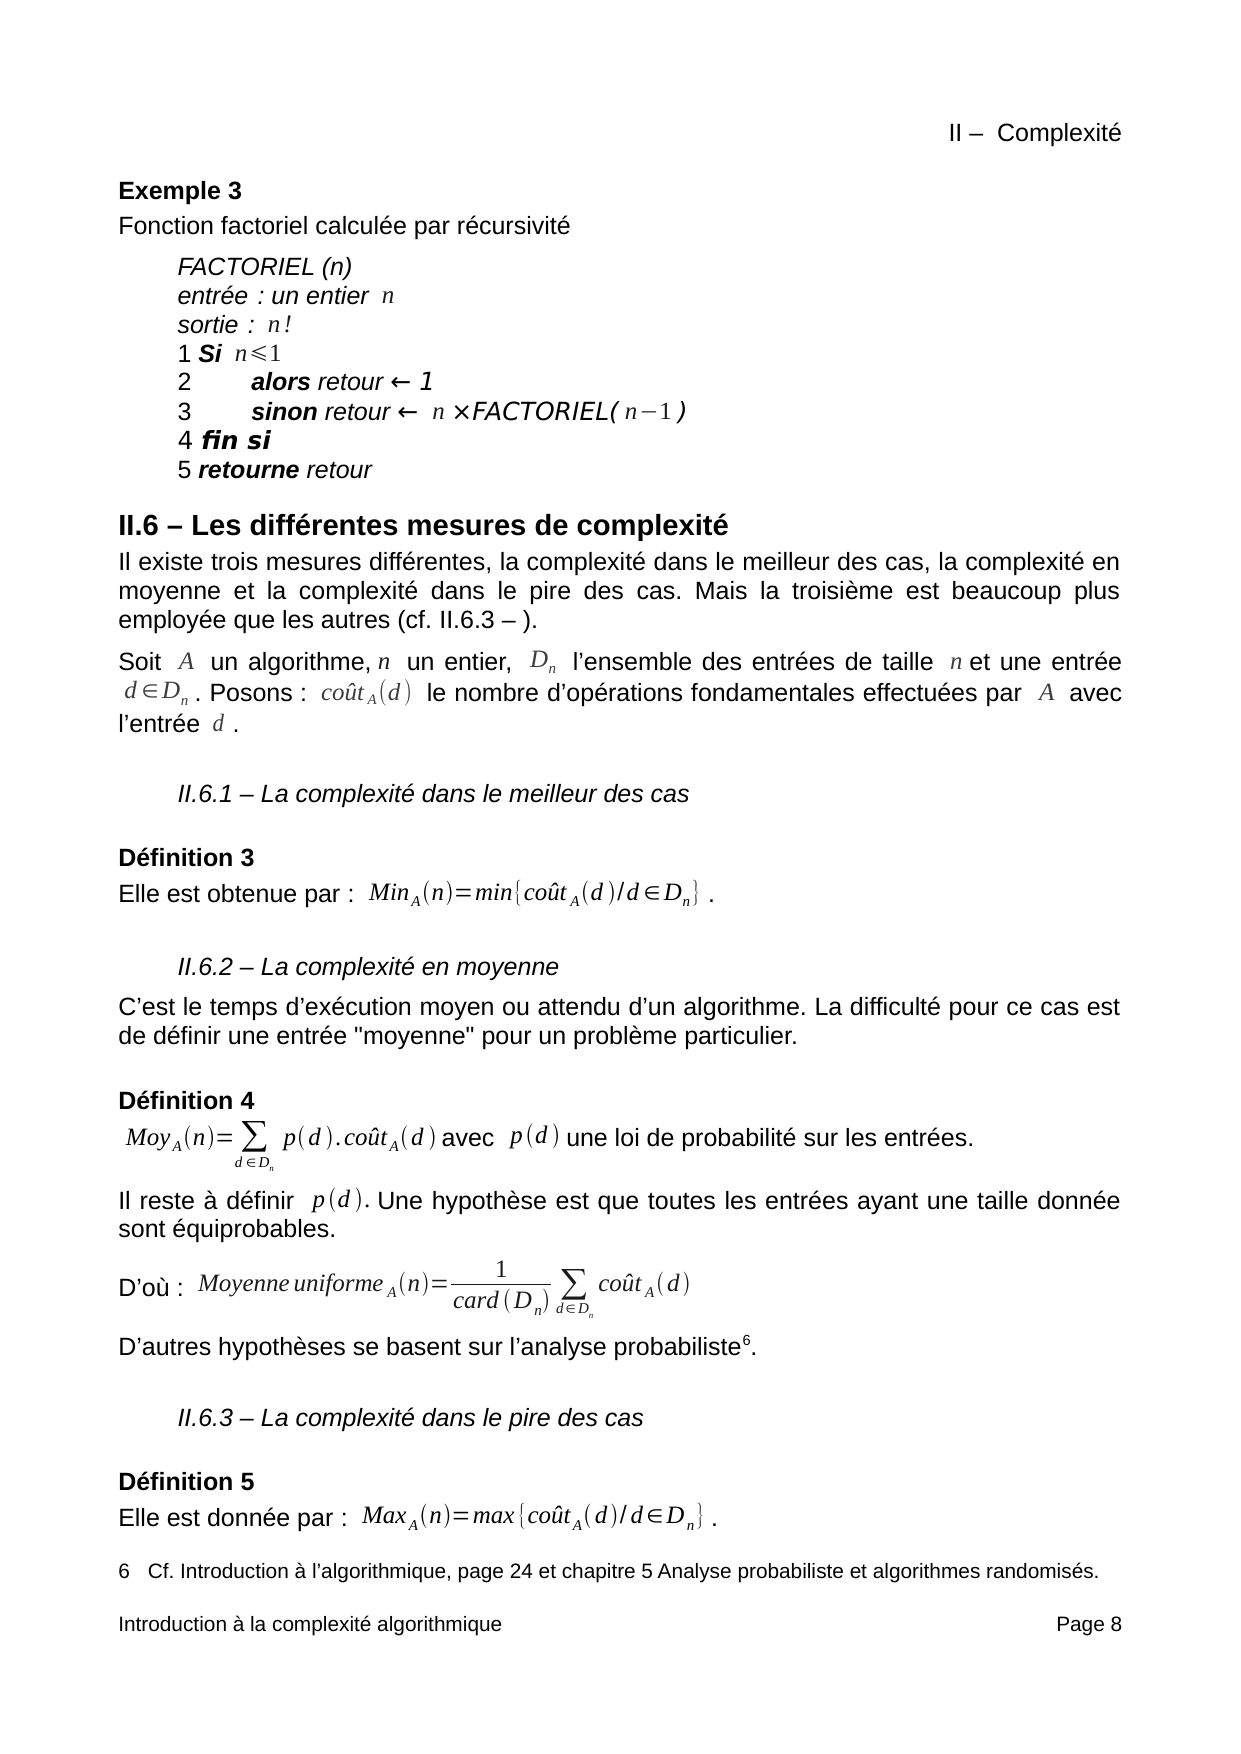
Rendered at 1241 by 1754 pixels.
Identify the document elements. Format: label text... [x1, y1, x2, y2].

text 3 sinon retour ← ×FACTORIEL() [177, 397, 1063, 426]
text entrée : un entier [177, 281, 1063, 310]
text sortie : [177, 310, 1063, 338]
text Cf. Introduction à l’algorithmique, page 24 et chapitre 5 Analyse probabiliste et algorithmes randomisés. [118, 1558, 1122, 1582]
text Elle est obtenue par : . [118, 878, 1122, 909]
subtitle La complexité dans le pire des cas [177, 1403, 1122, 1432]
text Définition 3 [118, 843, 1122, 872]
text 2 alors retour ← 1 [177, 367, 1063, 397]
subtitle Les différentes mesures de complexité [118, 508, 1122, 541]
text FACTORIEL (n) [177, 252, 1063, 281]
text Exemple 3 [118, 176, 1122, 205]
text Soit un algorithme, un entier, l’ensemble des entrées de taille et une entrée . Posons : le nombre d’opérations fondamentales effectuées par avec l’entrée . [118, 646, 1122, 737]
subtitle La complexité dans le meilleur des cas [177, 779, 1122, 808]
text Fonction factoriel calculée par récursivité [118, 211, 1122, 240]
text Il reste à définir Une hypothèse est que toutes les entrées ayant une taille donnée sont équiprobables. [118, 1186, 1122, 1243]
text Définition 5 [118, 1467, 1122, 1496]
text D’autres hypothèses se basent sur l’analyse probabiliste. [118, 1332, 1122, 1361]
text Définition 4 [118, 1086, 1122, 1114]
text avec une loi de probabilité sur les entrées. [118, 1120, 1122, 1173]
subtitle La complexité en moyenne [177, 951, 1122, 980]
text 1 Si [177, 338, 1063, 367]
text 5 retourne retour [177, 455, 1063, 484]
text Il existe trois mesures différentes, la complexité dans le meilleur des cas, la complexité en moyenne et la complexité dans le pire des cas. Mais la troisième est beaucoup plus employée que les autres (cf. II.6.3). [118, 547, 1122, 633]
text Elle est donnée par : . [118, 1502, 1122, 1533]
text C’est le temps d’exécution moyen ou attendu d’un algorithme. La difficulté pour ce cas est de définir une entrée "moyenne" pour un problème particulier. [118, 992, 1122, 1049]
text 4 fin si [177, 426, 1063, 455]
text D’où : [118, 1256, 1122, 1320]
